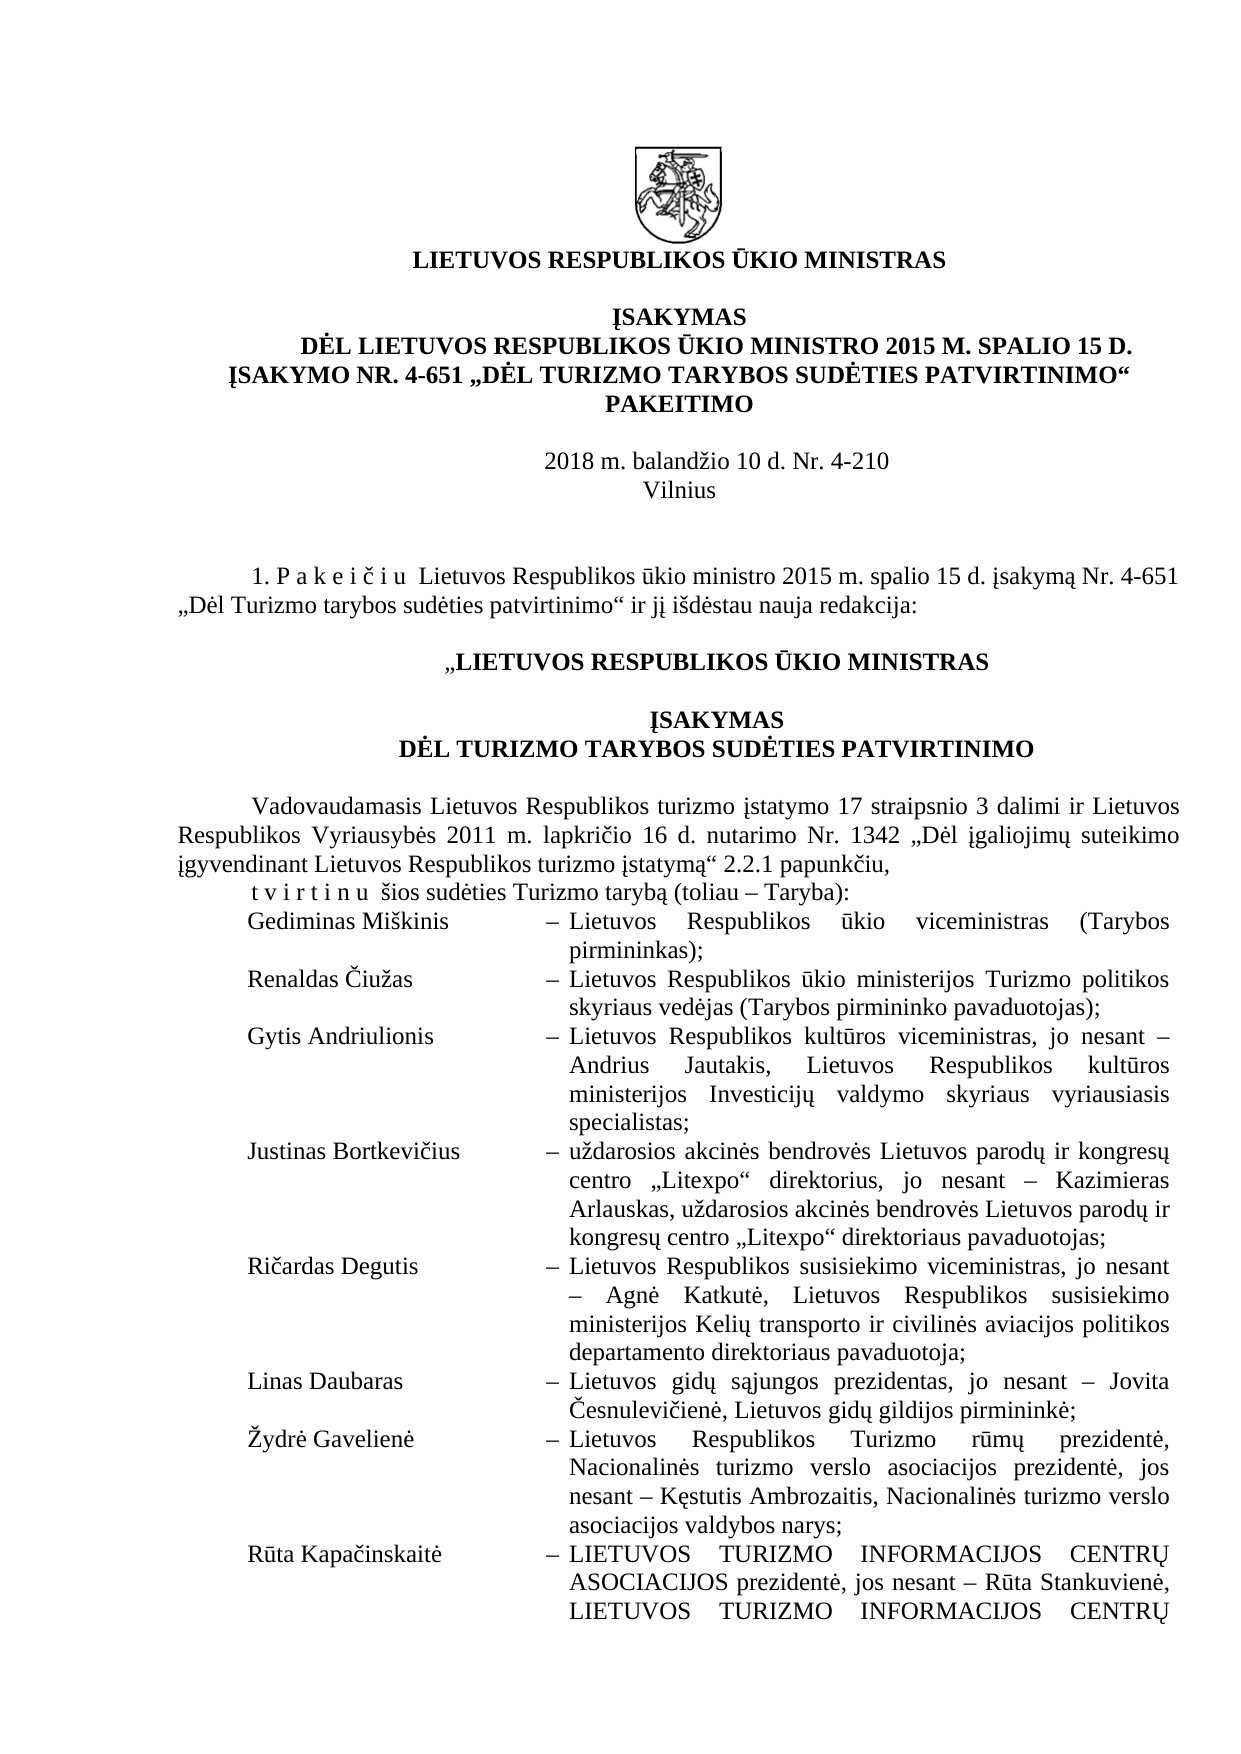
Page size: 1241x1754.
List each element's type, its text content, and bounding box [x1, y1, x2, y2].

text ĮSAKYMAS [177, 705, 1181, 734]
table_cell Gytis Andriulionis [236, 1021, 519, 1136]
table_cell – [519, 1539, 558, 1625]
text LIETUVOS RESPUBLIKOS ŪKIO MINISTRAS [177, 245, 1181, 274]
table_cell Justinas Bortkevičius [236, 1136, 519, 1251]
table_cell Lietuvos gidų sąjungos prezidentas, jo nesant – Jovita Česnulevičienė, Lietuvos gidų gildijos pirmininkė; [558, 1366, 1181, 1424]
table_cell Ričardas Degutis [236, 1251, 519, 1366]
table_header – [519, 906, 558, 964]
text t v i r t i n u šios sudėties Turizmo tarybą (toliau – Taryba): [177, 877, 1181, 906]
table_cell LIETUVOS TURIZMO INFORMACIJOS CENTRŲ ASOCIACIJOS prezidentė, jos nesant – Rūta Stankuvienė, LIETUVOS TURIZMO INFORMACIJOS CENTRŲ [558, 1539, 1181, 1625]
table_header Gediminas Miškinis [236, 906, 519, 964]
text DĖL LIETUVOS RESPUBLIKOS ŪKIO MINISTRO 2015 M. SPALIO 15 D. ĮSAKYMO nR. 4-651 „Dėl Turizmo tarybos sudėties patvirtinimo“ PAKEITIMO [177, 331, 1181, 417]
table_cell – [519, 1021, 558, 1136]
text Vadovaudamasis Lietuvos Respublikos turizmo įstatymo 17 straipsnio 3 dalimi ir Lietuvos Respublikos Vyriausybės 2011 m. lapkričio 16 d. nutarimo Nr. 1342 „Dėl įgaliojimų suteikimo įgyvendinant Lietuvos Respublikos turizmo įstatymą“ 2.2.1 papunkčiu, [177, 791, 1181, 877]
table_cell Lietuvos Respublikos Turizmo rūmų prezidentė, Nacionalinės turizmo verslo asociacijos prezidentė, jos nesant – Kęstutis Ambrozaitis, Nacionalinės turizmo verslo asociacijos valdybos narys; [558, 1424, 1181, 1539]
text įsakymas [177, 302, 1181, 331]
table_cell Rūta Kapačinskaitė [236, 1539, 519, 1625]
table_cell Lietuvos Respublikos susisiekimo viceministras, jo nesant – Agnė Katkutė, Lietuvos Respublikos susisiekimo ministerijos Kelių transporto ir civilinės aviacijos politikos departamento direktoriaus pavaduotoja; [558, 1251, 1181, 1366]
table_cell uždarosios akcinės bendrovės Lietuvos parodų ir kongresų centro „Litexpo“ direktorius, jo nesant – Kazimieras Arlauskas, uždarosios akcinės bendrovės Lietuvos parodų ir kongresų centro „Litexpo“ direktoriaus pavaduotojas; [558, 1136, 1181, 1251]
table_cell Renaldas Čiužas [236, 964, 519, 1021]
text 1. P a k e i č i u Lietuvos Respublikos ūkio ministro 2015 m. spalio 15 d. įsakymą Nr. 4-651 „Dėl Turizmo tarybos sudėties patvirtinimo“ ir jį išdėstau nauja redakcija: [177, 561, 1181, 619]
text „LIETUVOS RESPUBLIKOS ŪKIO MINISTRAS [177, 647, 1181, 676]
text DĖL TURIZMO TARYBOS SUDĖTIES PATVIRTINIMO [177, 734, 1181, 762]
text 2018 m. balandžio 10 d. Nr. 4-210 [177, 446, 1181, 475]
table_cell – [519, 1136, 558, 1251]
table_cell – [519, 1366, 558, 1424]
table_cell Lietuvos Respublikos ūkio ministerijos Turizmo politikos skyriaus vedėjas (Tarybos pirmininko pavaduotojas); [558, 964, 1181, 1021]
table_cell – [519, 1424, 558, 1539]
table_cell Žydrė Gavelienė [236, 1424, 519, 1539]
table_cell – [519, 1251, 558, 1366]
table_cell Lietuvos Respublikos kultūros viceministras, jo nesant – Andrius Jautakis, Lietuvos Respublikos kultūros ministerijos Investicijų valdymo skyriaus vyriausiasis specialistas; [558, 1021, 1181, 1136]
table_cell Linas Daubaras [236, 1366, 519, 1424]
table_header Lietuvos Respublikos ūkio viceministras (Tarybos pirmininkas); [558, 906, 1181, 964]
text Vilnius [177, 475, 1181, 504]
table_cell – [519, 964, 558, 1021]
